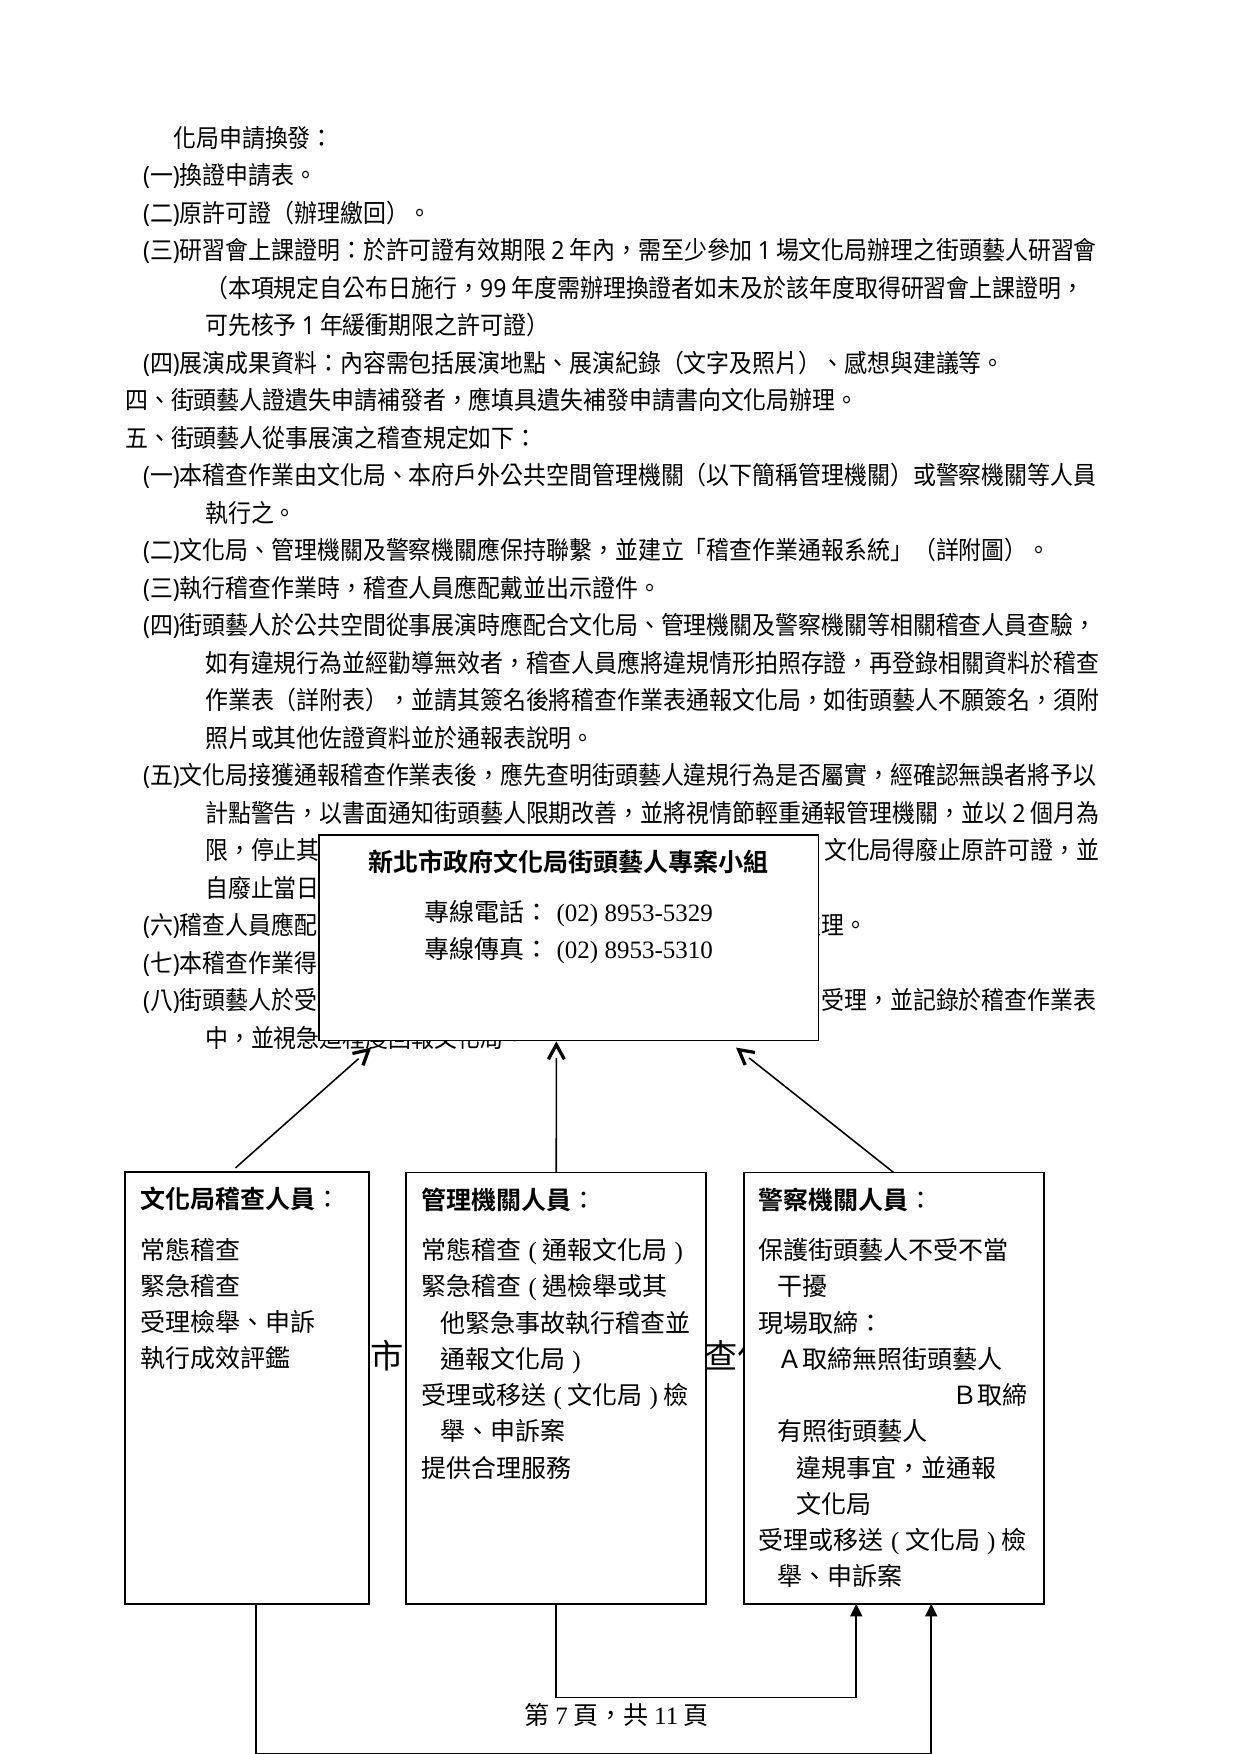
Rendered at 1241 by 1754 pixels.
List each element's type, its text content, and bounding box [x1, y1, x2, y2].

text (七)本稽查作業得於24小時後連續記點。 [125, 942, 318, 980]
text 四、街頭藝人證遺失申請補發者，應填具遺失補發申請書向文化局辦理。 [125, 380, 1100, 417]
text 附圖 [370, 1280, 405, 1316]
text 新北市政府執行街頭藝人稽查作業通報系統 [370, 1316, 405, 1391]
text (四)街頭藝人於公共空間從事展演時應配合文化局、管理機關及警察機關等相關稽查人員查驗，如有違規行為並經勸導無效者，稽查人員應將違規情形拍照存證，再登錄相關資料於稽查作業表（詳附表），並請其簽名後將稽查作業表通報文化局，如街頭藝人不願簽名，須附照片或其他佐證資料並於通報表說明。 [125, 605, 1100, 755]
text (六)稽查人員應配合通報系統通報之突發狀況，儘速前往現場妥適處理。 [819, 905, 1100, 942]
text 化局申請換發： [125, 117, 1100, 155]
text (二)原許可證（辦理繳回）。 [125, 192, 1100, 230]
text (五)文化局接獲通報稽查作業表後，應先查明街頭藝人違規行為是否屬實，經確認無誤者將予以計點警告，以書面通知街頭藝人限期改善，並將視情節輕重通報管理機關，並以2個月為限，停止其展演權利；累計經記點警告達9點（含）以上者，文化局得廢止原許可證，並自廢止當日起1年內不得再行申請。 [125, 755, 1100, 905]
text 附圖 [1045, 1280, 1116, 1316]
text 新北市政府執行街頭藝人稽查作業通報系統 [707, 1316, 743, 1391]
text (八)街頭藝人於受稽查過程中如有建議或申訴事項，稽查人員應立即受理，並記錄於稽查作業表中，並視急迫程度回報文化局。 [125, 980, 368, 1055]
text (一)換證申請表。 [125, 155, 1100, 192]
text (七)本稽查作業得於24小時後連續記點。 [819, 942, 1100, 980]
text 新北市政府執行街頭藝人稽查作業通報系統 [1045, 1316, 1116, 1391]
text 五、街頭藝人從事展演之稽查規定如下： [125, 417, 1100, 455]
text (八)街頭藝人於受稽查過程中如有建議或申訴事項，稽查人員應立即受理，並記錄於稽查作業表中，並視急迫程度回報文化局。 [557, 980, 1100, 1055]
text (三)研習會上課證明：於許可證有效期限2年內，需至少參加1場文化局辦理之街頭藝人研習會（本項規定自公布日施行，99年度需辦理換證者如未及於該年度取得研習會上課證明，可先核予1年緩衝期限之許可證） [125, 230, 1100, 342]
text (八)街頭藝人於受稽查過程中如有建議或申訴事項，稽查人員應立即受理，並記錄於稽查作業表中，並視急迫程度回報文化局。 [369, 1041, 556, 1055]
text 附圖 [707, 1280, 743, 1316]
text (三)執行稽查作業時，稽查人員應配戴並出示證件。 [125, 567, 1100, 605]
text (四)展演成果資料：內容需包括展演地點、展演紀錄（文字及照片）、感想與建議等。 [125, 342, 1100, 380]
text (二)文化局、管理機關及警察機關應保持聯繫，並建立「稽查作業通報系統」（詳附圖）。 [125, 530, 1100, 567]
text (六)稽查人員應配合通報系統通報之突發狀況，儘速前往現場妥適處理。 [125, 905, 318, 942]
text (一)本稽查作業由文化局、本府戶外公共空間管理機關（以下簡稱管理機關）或警察機關等人員執行之。 [125, 455, 1100, 530]
